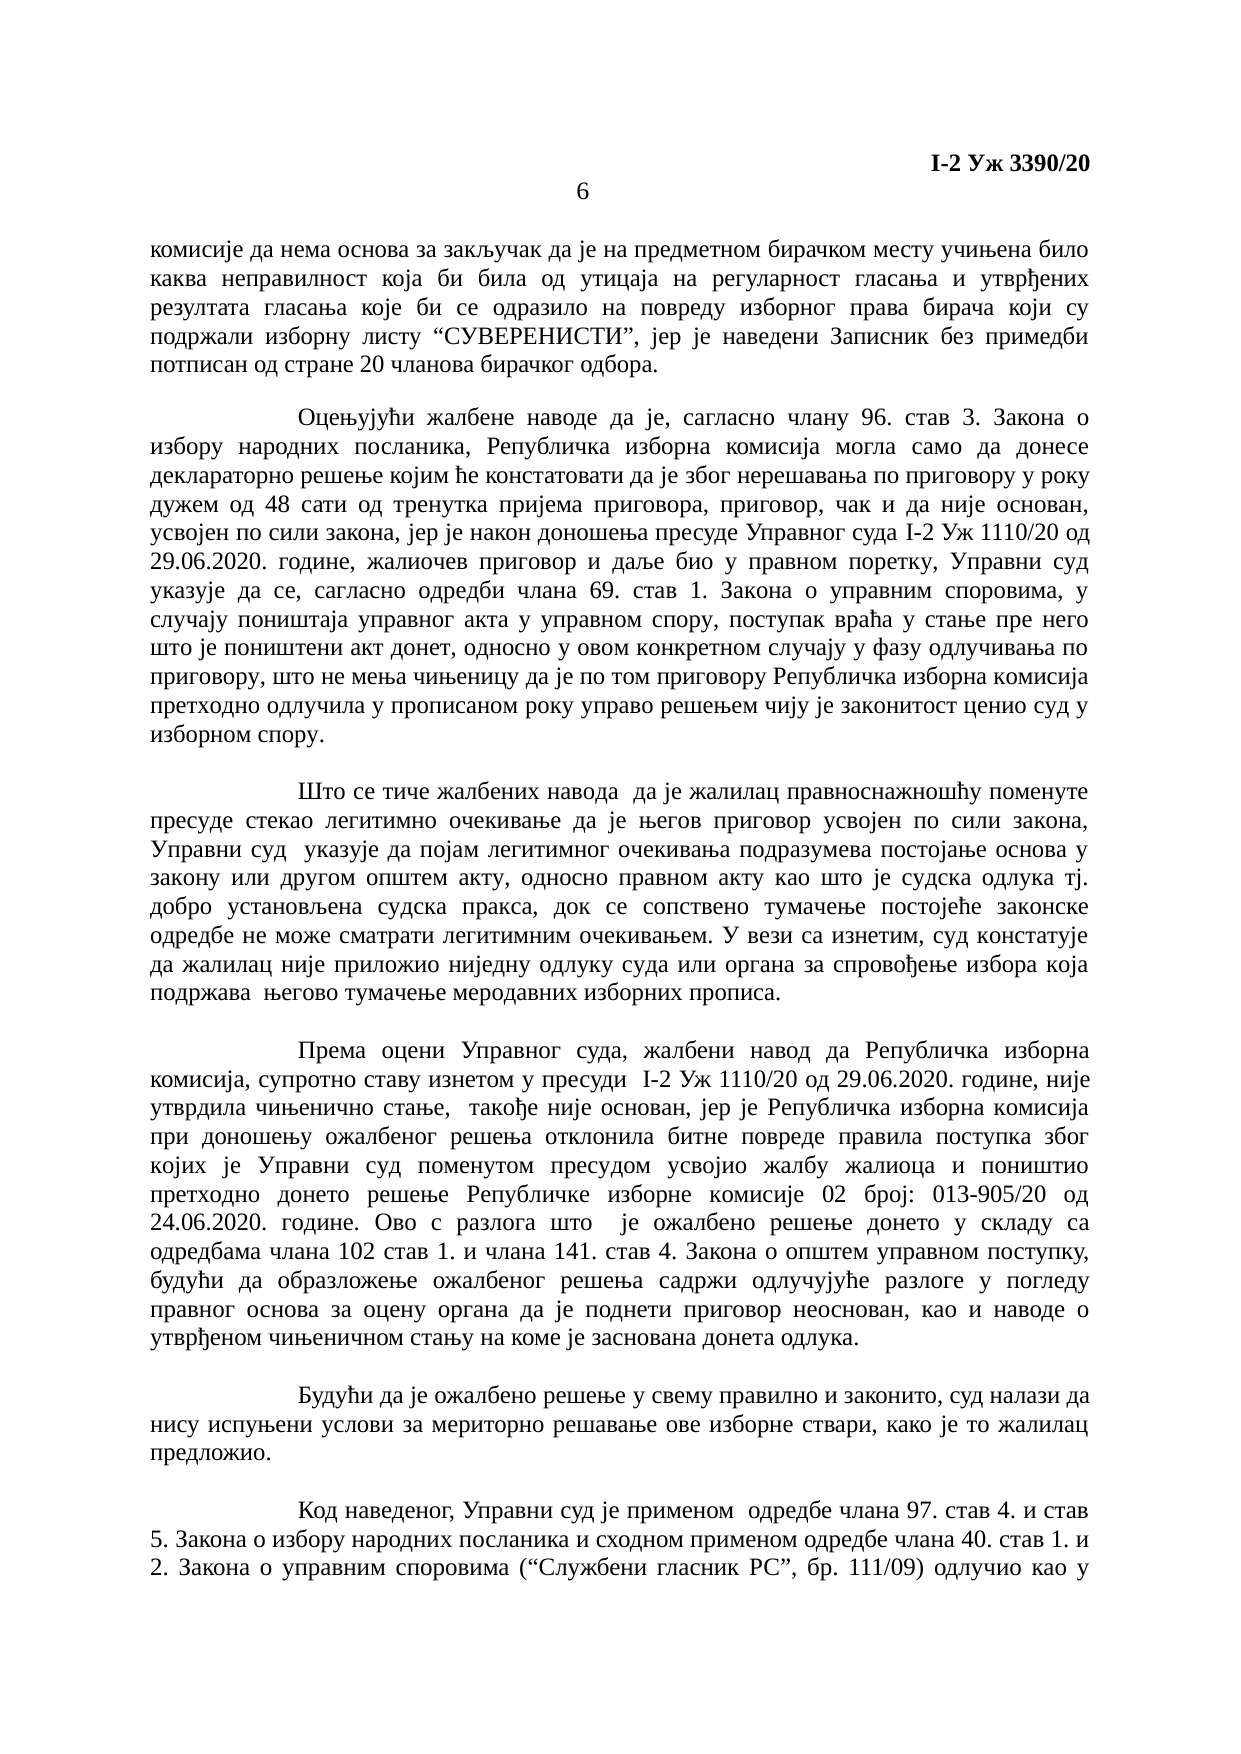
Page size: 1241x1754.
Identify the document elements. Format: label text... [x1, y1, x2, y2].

text Оцењујући жалбене наводе да је, сагласно члану 96. став 3. Закона о избору народних посланика, Републичка изборна комисија могла само да донесе деклараторно решење којим ће констатовати да је због нерешавања по приговору у року дужем од 48 сати од тренутка пријема приговора, приговор, чак и да није основан, усвојен по сили закона, јер је након доношења пресуде Управног суда I-2 Уж 1110/20 од 29.06.2020. године, жалиочев приговор и даље био у правном поретку, Управни суд указује да се, сагласно одредби члана 69. став 1. Закона о управним споровима, у случају поништаја управног акта у управном спору, поступак враћа у стање пре него што је поништени акт донет, односно у овом конкретном случају у фазу одлучивања по приговору, што не мења чињеницу да је по том приговору Републичка изборна комисија претходно одлучила у прописаном року управо решењем чију је законитост ценио суд у изборном спору. [150, 402, 1090, 747]
text Будући да је ожалбено решење у свему правилно и законито, суд налази да нису испуњени услови за мериторно решавање ове изборне ствари, како је то жалилац предложио. [150, 1380, 1090, 1466]
text Што се тиче жалбених навода да је жалилац правноснажношћу поменуте пресуде стекао легитимно очекивање да је његов приговор усвојен по сили закона, Управни суд указује да појам легитимног очекивања подразумева постојање основа у закону или другом општем акту, односно правном акту као што је судска одлука тј. добро установљена судска пракса, док се сопствено тумачење постојеће законске одредбе не може сматрати легитимним очекивањем. У вези са изнетим, суд констатује да жалилац није приложио ниједну одлуку суда или органа за спровођење избора која подржава његово тумачење меродавних изборних прописа. [150, 776, 1090, 1006]
text комисије да нема основа за закључак да је на предметном бирачком месту учињена било каква неправилност која би била од утицаја на регуларност гласања и утврђених резултата гласања које би се одразило на повреду изборног права бирача који су подржали изборну листу “СУВЕРЕНИСТИ”, јер је наведени Записник без примедби потписан од стране 20 чланова бирачког одбора. [150, 234, 1090, 378]
text Код наведеног, Управни суд је применом одредбе члана 97. став 4. и став 5. Закона о избору народних посланика и сходном применом одредбе члана 40. став 1. и 2. Закона о управним споровима (“Службени гласник РС”, бр. 111/09) одлучио као у [150, 1495, 1090, 1581]
text Према оцени Управног суда, жалбени навод да Републичка изборна комисија, супротно ставу изнетом у пресуди I-2 Уж 1110/20 од 29.06.2020. године, није утврдила чињенично стање, такође није основан, јер је Републичка изборна комисија при доношењу ожалбеног решења отклонила битне повреде правила поступка због којих је Управни суд поменутом пресудом усвојио жалбу жалиоца и поништио претходно донето решење Републичке изборне комисије 02 број: 013-905/20 од 24.06.2020. године. Ово с разлога што је ожалбено решење донето у складу са одредбама члана 102 став 1. и члана 141. став 4. Закона о општем управном поступку, будући да образложење ожалбеног решења садржи одлучујуће разлоге у погледу правног основа за оцену органа да је поднети приговор неоснован, као и наводе о утврђеном чињеничном стању на коме је заснована донета одлука. [150, 1035, 1090, 1351]
